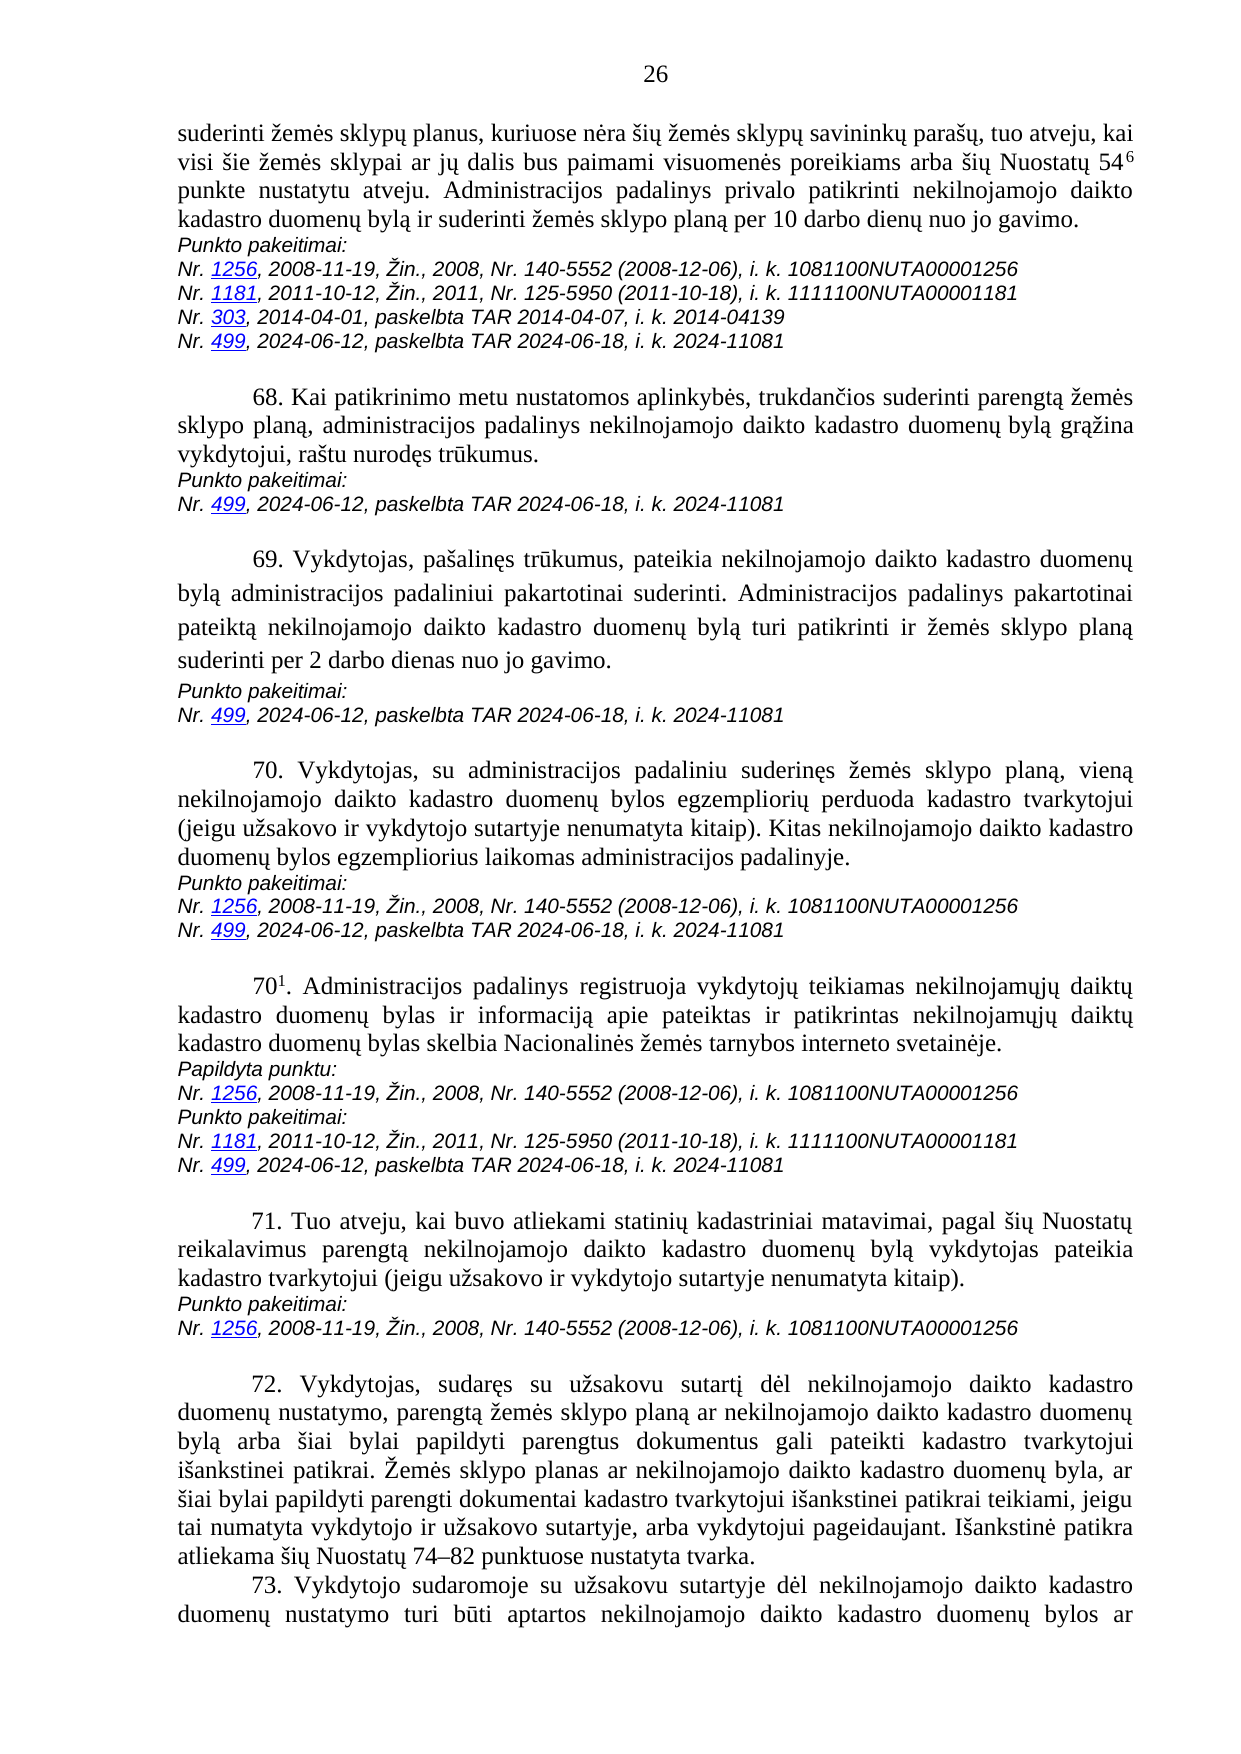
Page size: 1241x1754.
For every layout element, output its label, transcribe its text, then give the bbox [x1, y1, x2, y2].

text Nr. 1256, 2008-11-19, Žin., 2008, Nr. 140-5552 (2008-12-06), i. k. 1081100NUTA00001256 [177, 257, 1134, 281]
text 68. Kai patikrinimo metu nustatomos aplinkybės, trukdančios suderinti parengtą žemės sklypo planą, administracijos padalinys nekilnojamojo daikto kadastro duomenų bylą grąžina vykdytojui, raštu nurodęs trūkumus. [177, 382, 1134, 468]
text Papildyta punktu: [177, 1057, 1134, 1081]
text Nr. 1181, 2011-10-12, Žin., 2011, Nr. 125-5950 (2011-10-18), i. k. 1111100NUTA00001181 [177, 1129, 1134, 1153]
text 69. Vykdytojas, pašalinęs trūkumus, pateikia nekilnojamojo daikto kadastro duomenų bylą administracijos padaliniui pakartotinai suderinti. Administracijos padalinys pakartotinai pateiktą nekilnojamojo daikto kadastro duomenų bylą turi patikrinti ir žemės sklypo planą suderinti per 2 darbo dienas nuo jo gavimo. [177, 544, 1134, 674]
text 701. Administracijos padalinys registruoja vykdytojų teikiamas nekilnojamųjų daiktų kadastro duomenų bylas ir informaciją apie pateiktas ir patikrintas nekilnojamųjų daiktų kadastro duomenų bylas skelbia Nacionalinės žemės tarnybos interneto svetainėje. [177, 971, 1134, 1057]
text Punkto pakeitimai: [177, 870, 1134, 894]
text 70. Vykdytojas, su administracijos padaliniu suderinęs žemės sklypo planą, vieną nekilnojamojo daikto kadastro duomenų bylos egzempliorių perduoda kadastro tvarkytojui (jeigu užsakovo ir vykdytojo sutartyje nenumatyta kitaip). Kitas nekilnojamojo daikto kadastro duomenų bylos egzempliorius laikomas administracijos padalinyje. [177, 755, 1134, 870]
text Nr. 499, 2024-06-12, paskelbta TAR 2024-06-18, i. k. 2024-11081 [177, 492, 1134, 516]
text Nr. 303, 2014-04-01, paskelbta TAR 2014-04-07, i. k. 2014-04139 [177, 305, 1134, 329]
text 71. Tuo atveju, kai buvo atliekami statinių kadastriniai matavimai, pagal šių Nuostatų reikalavimus parengtą nekilnojamojo daikto kadastro duomenų bylą vykdytojas pateikia kadastro tvarkytojui (jeigu užsakovo ir vykdytojo sutartyje nenumatyta kitaip). [177, 1206, 1134, 1292]
text Punkto pakeitimai: [177, 1292, 1134, 1316]
text Nr. 1181, 2011-10-12, Žin., 2011, Nr. 125-5950 (2011-10-18), i. k. 1111100NUTA00001181 [177, 281, 1134, 305]
text Punkto pakeitimai: [177, 233, 1134, 257]
text Punkto pakeitimai: [177, 1105, 1134, 1129]
text Nr. 1256, 2008-11-19, Žin., 2008, Nr. 140-5552 (2008-12-06), i. k. 1081100NUTA00001256 [177, 894, 1134, 918]
text Punkto pakeitimai: [177, 468, 1134, 492]
text Nr. 499, 2024-06-12, paskelbta TAR 2024-06-18, i. k. 2024-11081 [177, 918, 1134, 942]
text Nr. 499, 2024-06-12, paskelbta TAR 2024-06-18, i. k. 2024-11081 [177, 703, 1134, 727]
text Nr. 1256, 2008-11-19, Žin., 2008, Nr. 140-5552 (2008-12-06), i. k. 1081100NUTA00001256 [177, 1081, 1134, 1105]
text Nr. 1256, 2008-11-19, Žin., 2008, Nr. 140-5552 (2008-12-06), i. k. 1081100NUTA00001256 [177, 1316, 1134, 1340]
text Nr. 499, 2024-06-12, paskelbta TAR 2024-06-18, i. k. 2024-11081 [177, 329, 1134, 353]
text Nr. 499, 2024-06-12, paskelbta TAR 2024-06-18, i. k. 2024-11081 [177, 1153, 1134, 1177]
text suderinti žemės sklypų planus, kuriuose nėra šių žemės sklypų savininkų parašų, tuo atveju, kai visi šie žemės sklypai ar jų dalis bus paimami visuomenės poreikiams arba šių Nuostatų 546 punkte nustatytu atveju. Administracijos padalinys privalo patikrinti nekilnojamojo daikto kadastro duomenų bylą ir suderinti žemės sklypo planą per 10 darbo dienų nuo jo gavimo. [177, 118, 1134, 233]
text 72. Vykdytojas, sudaręs su užsakovu sutartį dėl nekilnojamojo daikto kadastro duomenų nustatymo, parengtą žemės sklypo planą ar nekilnojamojo daikto kadastro duomenų bylą arba šiai bylai papildyti parengtus dokumentus gali pateikti kadastro tvarkytojui išankstinei patikrai. Žemės sklypo planas ar nekilnojamojo daikto kadastro duomenų byla, ar šiai bylai papildyti parengti dokumentai kadastro tvarkytojui išankstinei patikrai teikiami, jeigu tai numatyta vykdytojo ir užsakovo sutartyje, arba vykdytojui pageidaujant. Išankstinė patikra atliekama šių Nuostatų 74–82 punktuose nustatyta tvarka. [177, 1369, 1134, 1570]
text 73. Vykdytojo sudaromoje su užsakovu sutartyje dėl nekilnojamojo daikto kadastro duomenų nustatymo turi būti aptartos nekilnojamojo daikto kadastro duomenų bylos ar [177, 1570, 1134, 1627]
text Punkto pakeitimai: [177, 679, 1134, 703]
